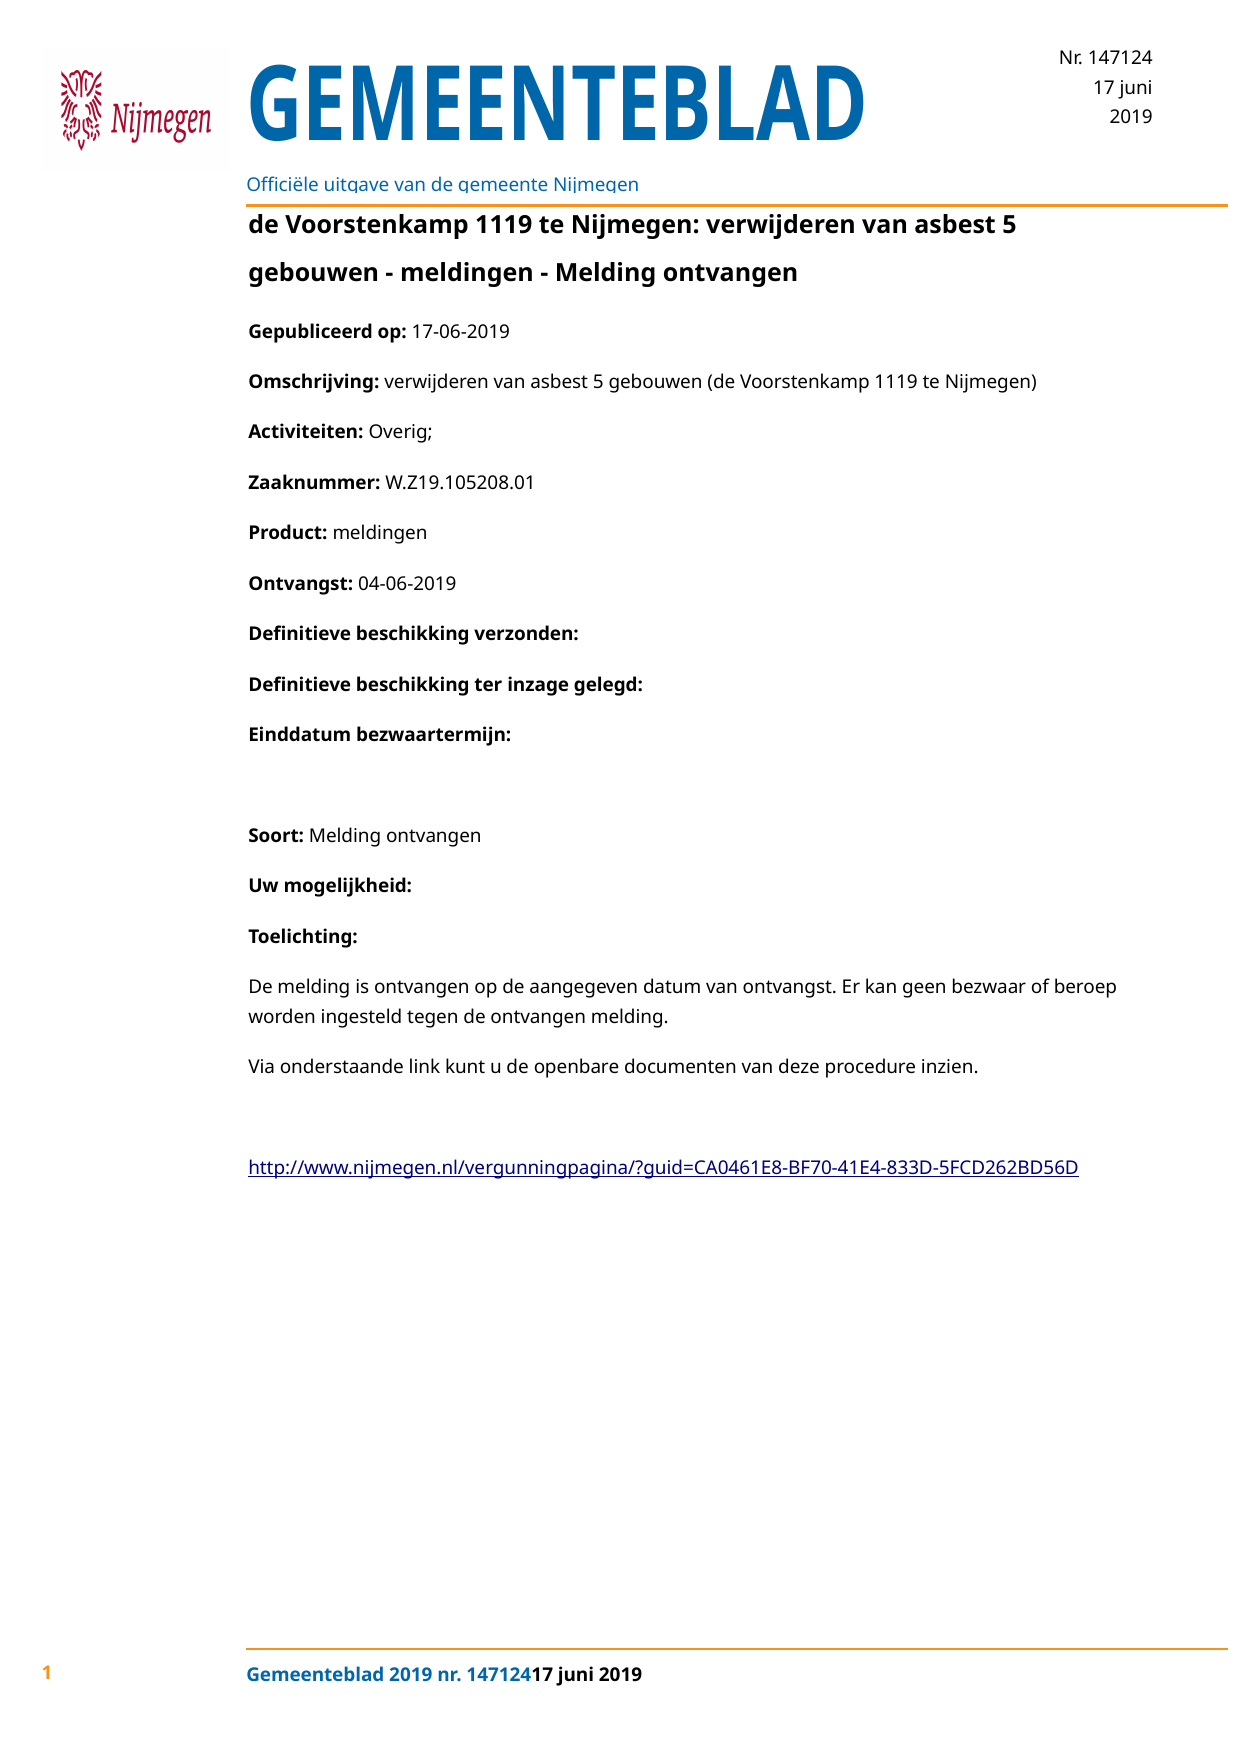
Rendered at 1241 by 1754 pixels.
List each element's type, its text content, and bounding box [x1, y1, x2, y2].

picture [41, 47, 231, 172]
text Definitieve beschikking ter inzage gelegd: [248, 671, 1152, 697]
text Definitieve beschikking verzonden: [248, 620, 1152, 646]
text Omschrijving: verwijderen van asbest 5 gebouwen (de Voorstenkamp 1119 te Nijmegen) [248, 368, 1152, 394]
text Zaaknummer: W.Z19.105208.01 [248, 469, 1152, 495]
text Via onderstaande link kunt u de openbare documenten van deze procedure inzien. [248, 1053, 1152, 1079]
text Activiteiten: Overig; [248, 419, 1152, 444]
text De melding is ontvangen op de aangegeven datum van ontvangst. Er kan geen bezwaar of beroep worden ingesteld tegen de ontvangen melding. [248, 973, 1152, 1029]
text Einddatum bezwaartermijn: [248, 721, 1152, 747]
text Ontvangst: 04-06-2019 [248, 570, 1152, 596]
text http://www.nijmegen.nl/vergunningpagina/?guid=CA0461E8-BF70-41E4-833D-5FCD262BD56D [248, 1154, 1152, 1180]
text Product: meldingen [248, 519, 1152, 545]
text Toelichting: [248, 923, 1152, 949]
text Gepubliceerd op: 17-06-2019 [248, 318, 1152, 344]
text Soort: Melding ontvangen [248, 822, 1152, 848]
text de Voorstenkamp 1119 te Nijmegen: verwijderen van asbest 5 gebouwen - meldingen - Melding ontvangen [248, 207, 1152, 288]
text Uw mogelijkheid: [248, 872, 1152, 898]
